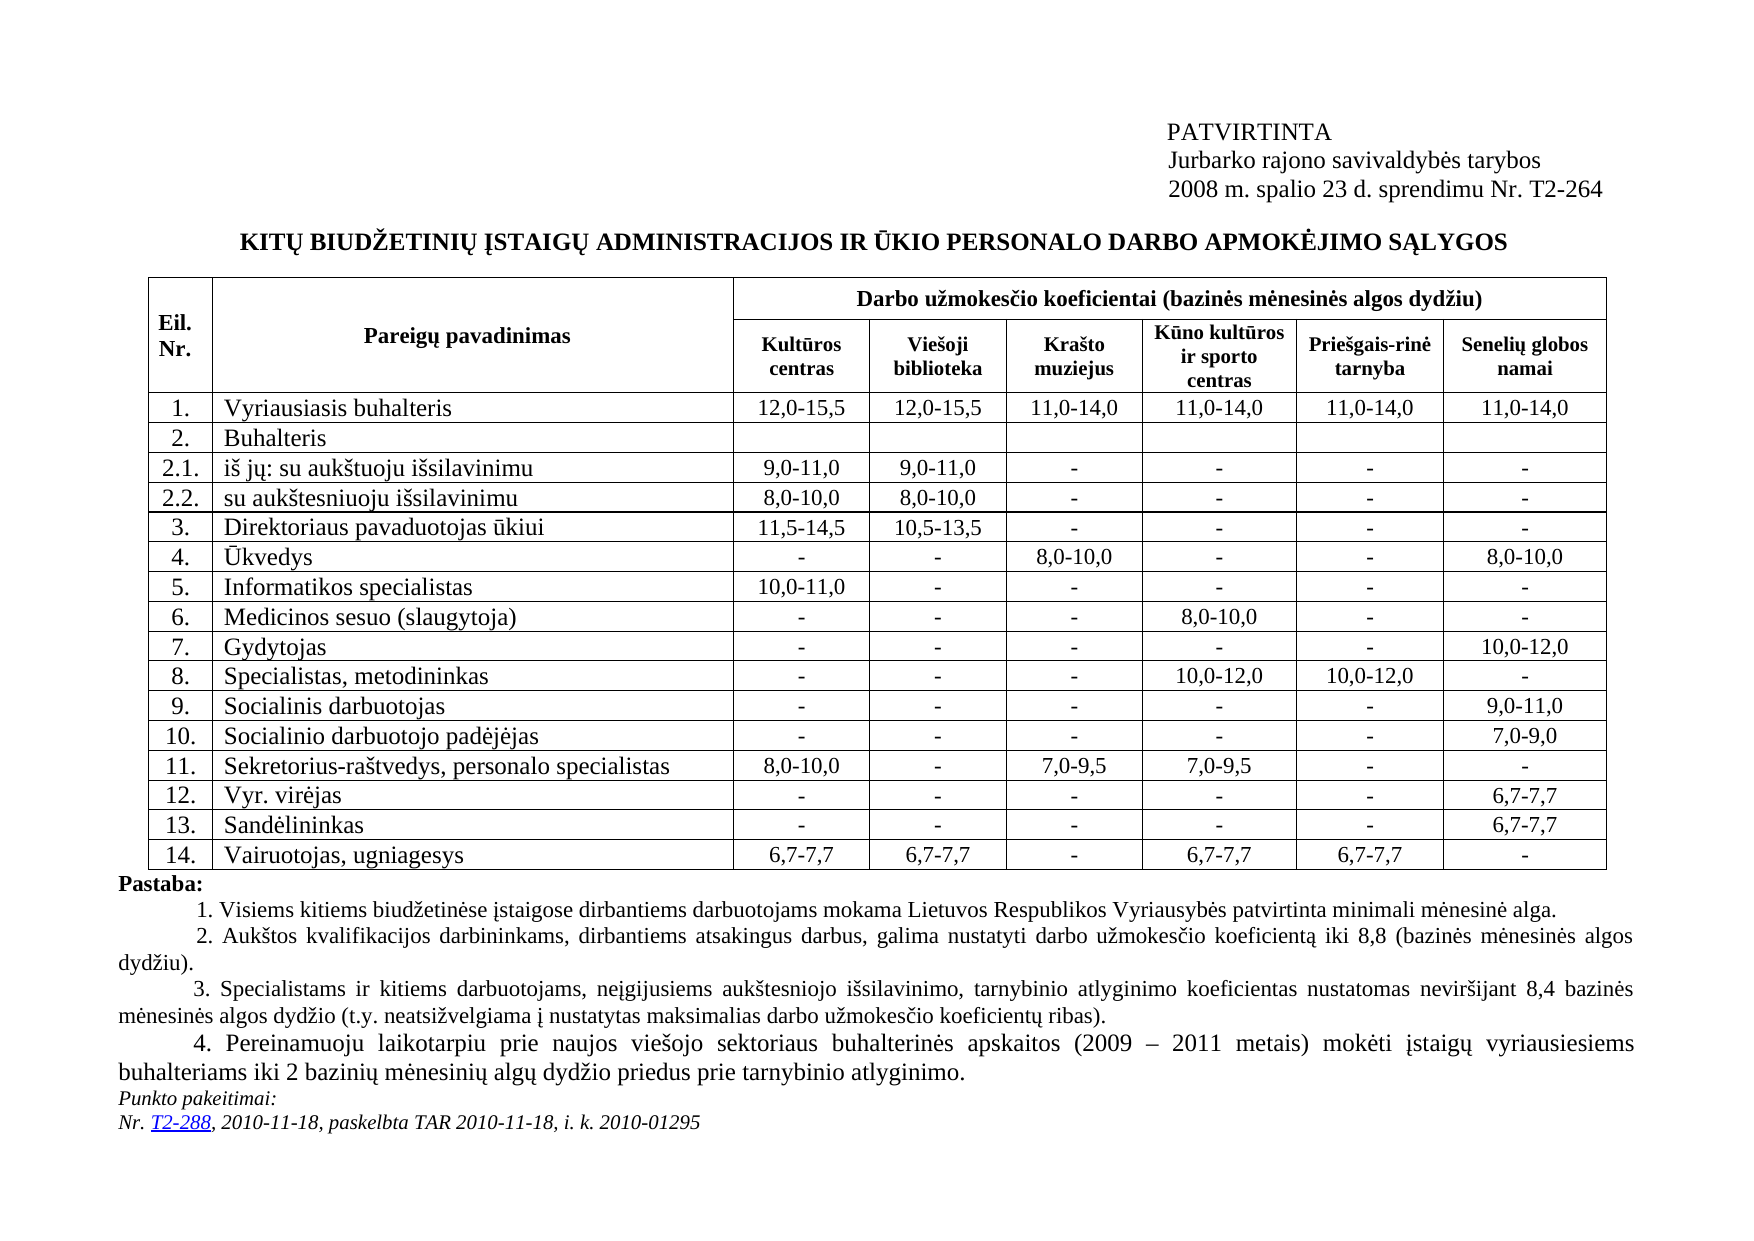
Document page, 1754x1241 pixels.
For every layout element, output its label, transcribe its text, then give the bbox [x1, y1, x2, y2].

table_cell - [1143, 721, 1296, 750]
table_cell 5. [149, 572, 212, 601]
table_cell Gydytojas [213, 632, 733, 660]
table_cell - [1297, 751, 1443, 779]
table_cell Informatikos specialistas [213, 572, 733, 601]
text Punkto pakeitimai: [118, 1086, 1636, 1109]
table_cell Direktoriaus pavaduotojas ūkiui [213, 513, 733, 541]
table_cell - [1007, 632, 1142, 660]
table_cell - [1297, 810, 1443, 839]
text KITŲ BIUDŽETINIŲ ĮSTAIGŲ ADMINISTRACIJOS IR ŪKIO PERSONALO DARBO APMOKĖJIMO SĄLYGOS [118, 227, 1636, 256]
table_cell [1444, 423, 1606, 452]
table_cell - [870, 572, 1006, 601]
table_cell 7,0-9,5 [1007, 751, 1142, 779]
table_cell - [734, 691, 869, 720]
table_cell - [1143, 542, 1296, 571]
table_cell - [870, 602, 1006, 631]
text Nr. T2-288, 2010-11-18, paskelbta TAR 2010-11-18, i. k. 2010-01295 [118, 1109, 1636, 1134]
table_cell Medicinos sesuo (slaugytoja) [213, 602, 733, 631]
table_cell 13. [149, 810, 212, 839]
table_cell 11,5-14,5 [734, 513, 869, 541]
table_cell 9,0-11,0 [870, 453, 1006, 482]
table_cell 8,0-10,0 [734, 483, 869, 511]
table_cell - [870, 810, 1006, 839]
table_cell - [734, 632, 869, 660]
table_cell 11,0-14,0 [1143, 393, 1296, 422]
table_cell - [1444, 453, 1606, 482]
table_cell 7,0-9,0 [1444, 721, 1606, 750]
table_cell Sekretorius-raštvedys, personalo specialistas [213, 751, 733, 779]
table_cell Sandėlininkas [213, 810, 733, 839]
table_cell Socialinis darbuotojas [213, 691, 733, 720]
table_cell - [1444, 840, 1606, 869]
table_cell 2.1. [149, 453, 212, 482]
table_header Darbo užmokesčio koeficientai (bazinės mėnesinės algos dydžiu) [734, 278, 1606, 319]
table_cell - [1444, 483, 1606, 511]
text PATVIRTINTA [118, 117, 1636, 145]
table_cell - [1444, 513, 1606, 541]
table_cell - [1143, 513, 1296, 541]
table_cell - [1007, 810, 1142, 839]
table_cell - [870, 751, 1006, 779]
table_cell 7. [149, 632, 212, 660]
table_cell 8,0-10,0 [734, 751, 869, 779]
table_cell [870, 423, 1006, 452]
table_cell 8,0-10,0 [1007, 542, 1142, 571]
table_cell 4. [149, 542, 212, 571]
table_cell 6,7-7,7 [1444, 781, 1606, 809]
table_cell Vyriausiasis buhalteris [213, 393, 733, 422]
table_cell 3. [149, 513, 212, 541]
table_cell 11. [149, 751, 212, 779]
table_cell 10,0-11,0 [734, 572, 869, 601]
table_cell 6,7-7,7 [734, 840, 869, 869]
table_cell - [1143, 632, 1296, 660]
table_cell - [870, 691, 1006, 720]
table_cell - [1297, 483, 1443, 511]
table_cell 10,5-13,5 [870, 513, 1006, 541]
table_cell [1007, 423, 1142, 452]
table_cell 2. [149, 423, 212, 452]
table_cell - [1007, 721, 1142, 750]
table_cell - [870, 632, 1006, 660]
table_header Pareigų pavadinimas [213, 278, 733, 392]
table_cell - [1297, 691, 1443, 720]
table_cell - [1297, 453, 1443, 482]
table_cell 14. [149, 840, 212, 869]
table_cell - [1297, 632, 1443, 660]
text 1. Visiems kitiems biudžetinėse įstaigose dirbantiems darbuotojams mokama Lietuvos Respublikos Vyriausybės patvirtinta minimali mėnesinė alga. [118, 896, 1636, 923]
table_cell 7,0-9,5 [1143, 751, 1296, 779]
table_cell Vyr. virėjas [213, 781, 733, 809]
table_cell Socialinio darbuotojo padėjėjas [213, 721, 733, 750]
table_cell 2.2. [149, 483, 212, 511]
table_cell 10. [149, 721, 212, 750]
table_cell 12,0-15,5 [870, 393, 1006, 422]
table_cell 1. [149, 393, 212, 422]
table_cell Ūkvedys [213, 542, 733, 571]
table_cell 12,0-15,5 [734, 393, 869, 422]
table_cell iš jų: su aukštuoju išsilavinimu [213, 453, 733, 482]
table_cell Buhalteris [213, 423, 733, 452]
text 4. Pereinamuoju laikotarpiu prie naujos viešojo sektoriaus buhalterinės apskaitos (2009 – 2011 metais) mokėti įstaigų vyriausiesiems buhalteriams iki 2 bazinių mėnesinių algų dydžio priedus prie tarnybinio atlyginimo. [118, 1028, 1636, 1086]
table_cell Specialistas, metodininkas [213, 661, 733, 690]
table_cell - [1297, 513, 1443, 541]
table_cell - [1143, 453, 1296, 482]
table_cell 10,0-12,0 [1297, 661, 1443, 690]
text 3. Specialistams ir kitiems darbuotojams, neįgijusiems aukštesniojo išsilavinimo, tarnybinio atlyginimo koeficientas nustatomas neviršijant 8,4 bazinės mėnesinės algos dydžio (t.y. neatsižvelgiama į nustatytas maksimalias darbo užmokesčio koeficientų ribas). [118, 975, 1636, 1028]
table_cell 6,7-7,7 [1297, 840, 1443, 869]
table_cell - [1007, 840, 1142, 869]
text 2. Aukštos kvalifikacijos darbininkams, dirbantiems atsakingus darbus, galima nustatyti darbo užmokesčio koeficientą iki 8,8 (bazinės mėnesinės algos dydžiu). [118, 923, 1636, 975]
table_cell - [1297, 781, 1443, 809]
table_cell 11,0-14,0 [1297, 393, 1443, 422]
table_cell Kultūros centras [734, 320, 869, 392]
table_cell 11,0-14,0 [1444, 393, 1606, 422]
table_cell 8,0-10,0 [1444, 542, 1606, 571]
table_cell - [1444, 751, 1606, 779]
table_cell - [734, 661, 869, 690]
table_cell - [734, 721, 869, 750]
table_cell 10,0-12,0 [1444, 632, 1606, 660]
table_cell - [1143, 691, 1296, 720]
table_cell - [870, 721, 1006, 750]
table_header Eil. Nr. [149, 278, 212, 392]
table_cell - [1007, 781, 1142, 809]
table_cell - [870, 781, 1006, 809]
table_cell 9. [149, 691, 212, 720]
table_cell 9,0-11,0 [1444, 691, 1606, 720]
table_cell - [1444, 661, 1606, 690]
table_cell Priešgais-rinė tarnyba [1297, 320, 1443, 392]
table_cell - [1297, 602, 1443, 631]
table_cell - [1297, 572, 1443, 601]
table_cell - [1007, 572, 1142, 601]
table_cell - [1143, 483, 1296, 511]
table_cell - [1297, 721, 1443, 750]
table_cell 12. [149, 781, 212, 809]
table_cell 8,0-10,0 [870, 483, 1006, 511]
text Jurbarko rajono savivaldybės tarybos [118, 145, 1636, 174]
table_cell - [870, 661, 1006, 690]
table_cell Krašto muziejus [1007, 320, 1142, 392]
table_cell Vairuotojas, ugniagesys [213, 840, 733, 869]
table_cell 9,0-11,0 [734, 453, 869, 482]
table_cell 6,7-7,7 [870, 840, 1006, 869]
table_cell [1143, 423, 1296, 452]
table_cell 10,0-12,0 [1143, 661, 1296, 690]
table_cell Viešoji biblioteka [870, 320, 1006, 392]
table_cell 11,0-14,0 [1007, 393, 1142, 422]
table_cell - [734, 602, 869, 631]
table_cell 8,0-10,0 [1143, 602, 1296, 631]
table_cell Kūno kultūros ir sporto centras [1143, 320, 1296, 392]
table_cell - [1143, 781, 1296, 809]
table_cell - [1444, 572, 1606, 601]
table_cell - [734, 810, 869, 839]
table_cell - [1297, 542, 1443, 571]
table_cell - [734, 542, 869, 571]
table_cell - [1007, 602, 1142, 631]
table_cell - [1007, 691, 1142, 720]
table_cell 8. [149, 661, 212, 690]
table_cell [734, 423, 869, 452]
table_cell - [870, 542, 1006, 571]
table_cell su aukštesniuoju išsilavinimu [213, 483, 733, 511]
table_cell - [1143, 810, 1296, 839]
table_cell Senelių globos namai [1444, 320, 1606, 392]
table_cell - [1007, 661, 1142, 690]
table_cell 6,7-7,7 [1444, 810, 1606, 839]
table_cell [1297, 423, 1443, 452]
table_cell - [1143, 572, 1296, 601]
text 2008 m. spalio 23 d. sprendimu Nr. T2-264 [118, 174, 1636, 203]
table_cell - [1007, 513, 1142, 541]
table_cell - [734, 781, 869, 809]
table_cell 6. [149, 602, 212, 631]
table_cell - [1007, 453, 1142, 482]
text Pastaba: [118, 870, 1636, 896]
table_cell - [1444, 602, 1606, 631]
table_cell - [1007, 483, 1142, 511]
table_cell 6,7-7,7 [1143, 840, 1296, 869]
